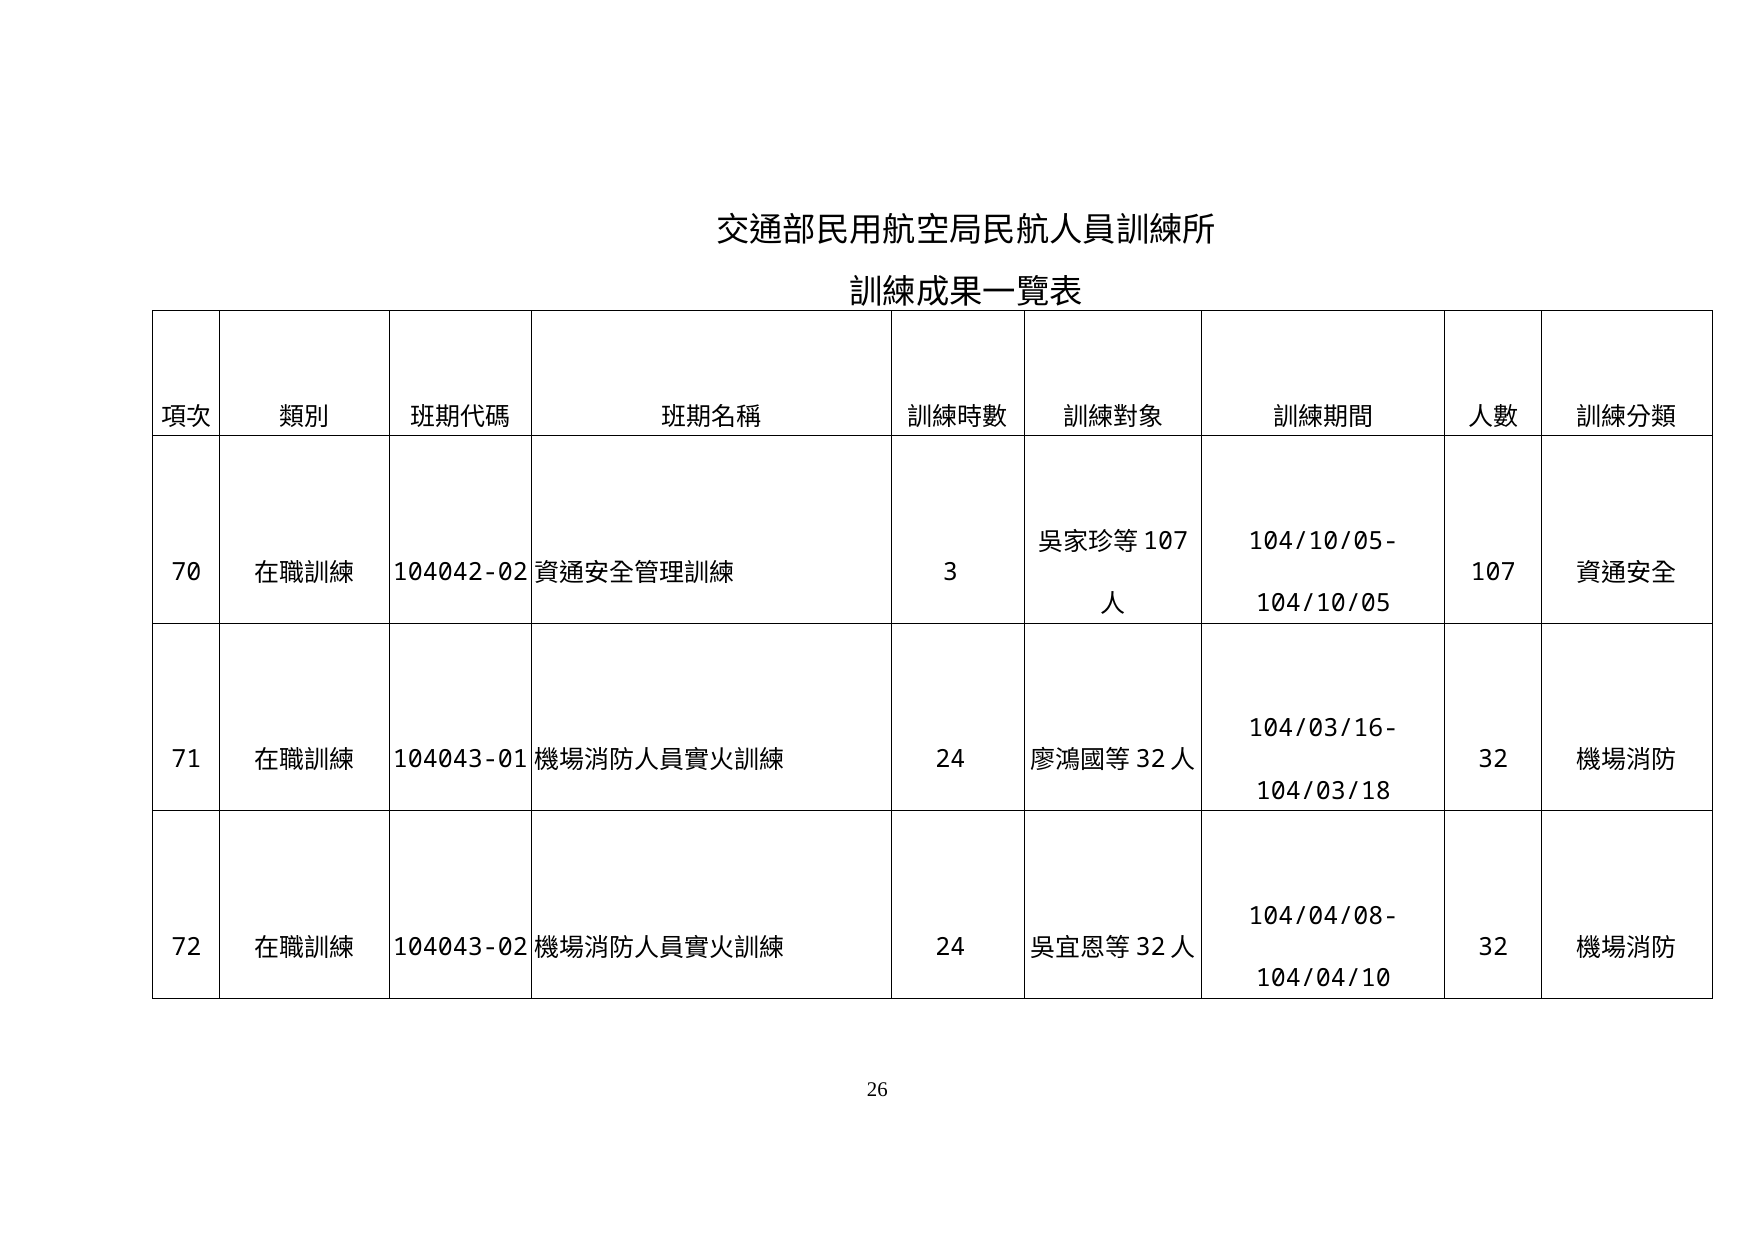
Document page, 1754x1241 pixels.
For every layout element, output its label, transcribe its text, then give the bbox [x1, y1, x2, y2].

table_cell 資通安全管理訓練 [532, 436, 891, 623]
table_cell [153, 248, 219, 310]
table_cell 吳家珍等107人 [1025, 436, 1201, 623]
table_cell 在職訓練 [220, 811, 389, 998]
table_cell 訓練分類 [1542, 311, 1712, 435]
table_cell 104042-02 [390, 436, 531, 623]
table_cell 班期代碼 [390, 311, 531, 435]
table_cell 104/03/16-104/03/18 [1202, 624, 1444, 810]
table_cell 32 [1445, 811, 1541, 998]
table_cell 機場消防 [1542, 624, 1712, 810]
table_cell 在職訓練 [220, 436, 389, 623]
table_cell 廖鴻國等32人 [1025, 624, 1201, 810]
table_cell 72 [153, 811, 219, 998]
table_cell 70 [153, 436, 219, 623]
table_cell 機場消防 [1542, 811, 1712, 998]
table_cell 3 [892, 436, 1024, 623]
table_cell 機場消防人員實火訓練 [532, 811, 891, 998]
table_cell 107 [1445, 436, 1541, 623]
table_cell 104/10/05-104/10/05 [1202, 436, 1444, 623]
table_cell 104043-02 [390, 811, 531, 998]
table_cell 項次 [153, 311, 219, 435]
table_header 交通部民用航空局民航人員訓練所 [220, 185, 1712, 248]
table_header [153, 185, 219, 248]
table_cell 訓練期間 [1202, 311, 1444, 435]
table_cell 32 [1445, 624, 1541, 810]
table_cell 104043-01 [390, 624, 531, 810]
table_cell 人數 [1445, 311, 1541, 435]
table_cell 104/04/08-104/04/10 [1202, 811, 1444, 998]
table_cell 資通安全 [1542, 436, 1712, 623]
table_cell 吳宜恩等32人 [1025, 811, 1201, 998]
table_cell 班期名稱 [532, 311, 891, 435]
table_cell 訓練對象 [1025, 311, 1201, 435]
table_cell 24 [892, 624, 1024, 810]
table_cell 在職訓練 [220, 624, 389, 810]
table_cell 訓練成果一覽表 [220, 248, 1712, 310]
table_cell 機場消防人員實火訓練 [532, 624, 891, 810]
table_cell 類別 [220, 311, 389, 435]
table_cell 訓練時數 [892, 311, 1024, 435]
table_cell 71 [153, 624, 219, 810]
table_cell 24 [892, 811, 1024, 998]
